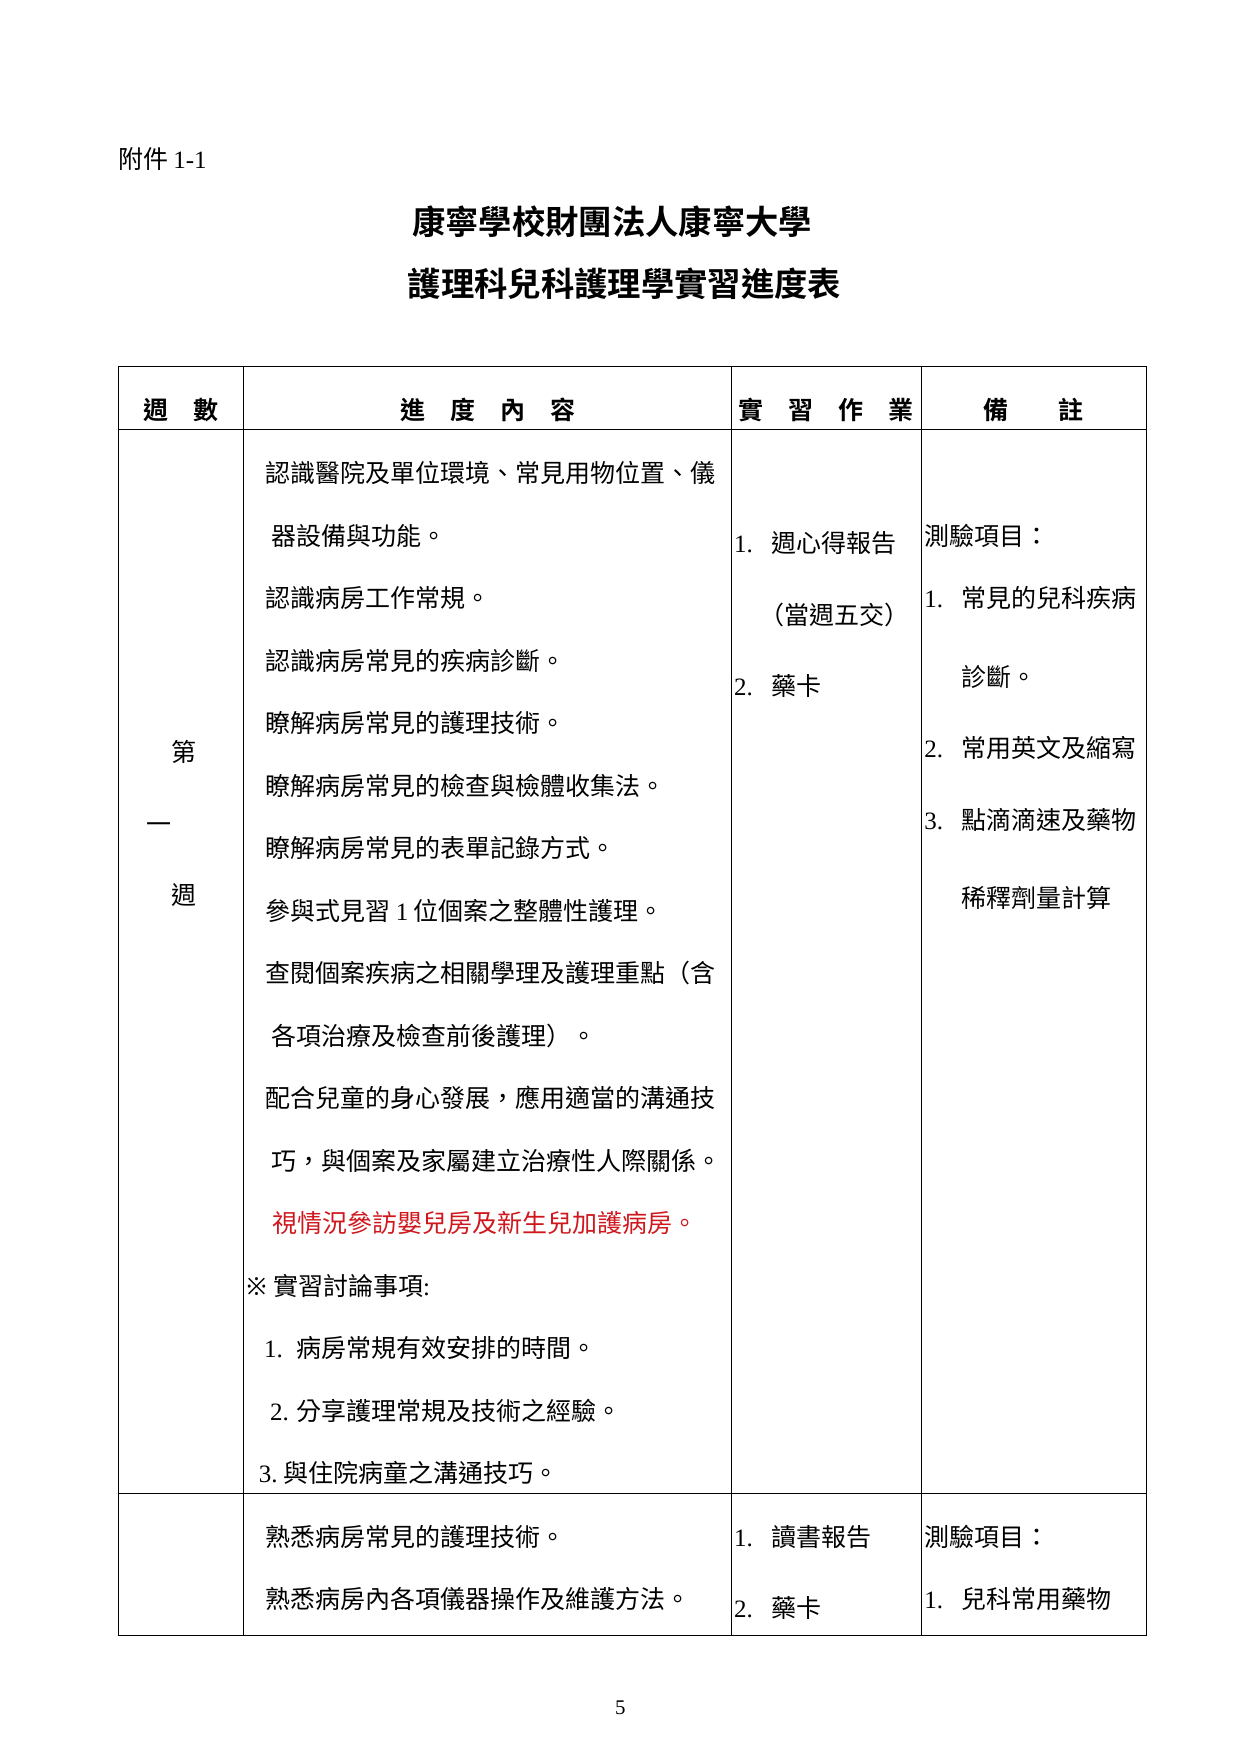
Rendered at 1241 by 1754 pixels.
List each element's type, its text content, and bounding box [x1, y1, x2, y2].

table_header 備 註 [922, 367, 1146, 429]
table_cell 測驗項目： 兒科常用藥物 檢驗項目名稱及參考值 [922, 1494, 1146, 1635]
text 護理科兒科護理學實習進度表 [118, 241, 1122, 303]
table_header 實 習 作 業 [732, 367, 921, 429]
table_cell 認識醫院及單位環境、常見用物位置、儀器設備與功能。 認識病房工作常規。 認識病房常見的疾病診斷。 瞭解病房常見的護理技術。 瞭解病房常見的檢查與檢體收集法。 瞭解病房常見的表單記錄方式。 參與式見習1位個案之整體性護理。 查閱個案疾病之相關學理及護理重點（含各項治療及檢查前後護理）。 配合兒童的身心發展，應用適當的溝通技巧，與個案及家屬建立治療性人際關係。 視情況參訪嬰兒房及新生兒加護病房。 ※ 實習討論事項: 病房常規有效安排的時間。 分享護理常規及技術之經驗。 3. 與住院病童之溝通技巧。 [244, 430, 731, 1493]
table_header 週 數 [119, 367, 243, 429]
text 康寧學校財團法人康寧大學 [118, 178, 1122, 241]
table_cell 週心得報告 （當週五交） 藥卡 [732, 430, 921, 1493]
text 附件1-1 [118, 116, 1122, 178]
table_cell 測驗項目： 常見的兒科疾病診斷。 常用英文及縮寫 點滴滴速及藥物稀釋劑量計算 [922, 430, 1146, 1493]
table_cell 讀書報告 藥卡 週心得報告（當週五交） [732, 1494, 921, 1635]
table_cell 第 一 週 [119, 430, 243, 1493]
table_cell 熟悉病房常見的護理技術。 熟悉病房內各項儀器操作及維護方法。 [244, 1494, 731, 1635]
table_cell [119, 1494, 243, 1635]
table_header 進 度 內 容 [244, 367, 731, 429]
